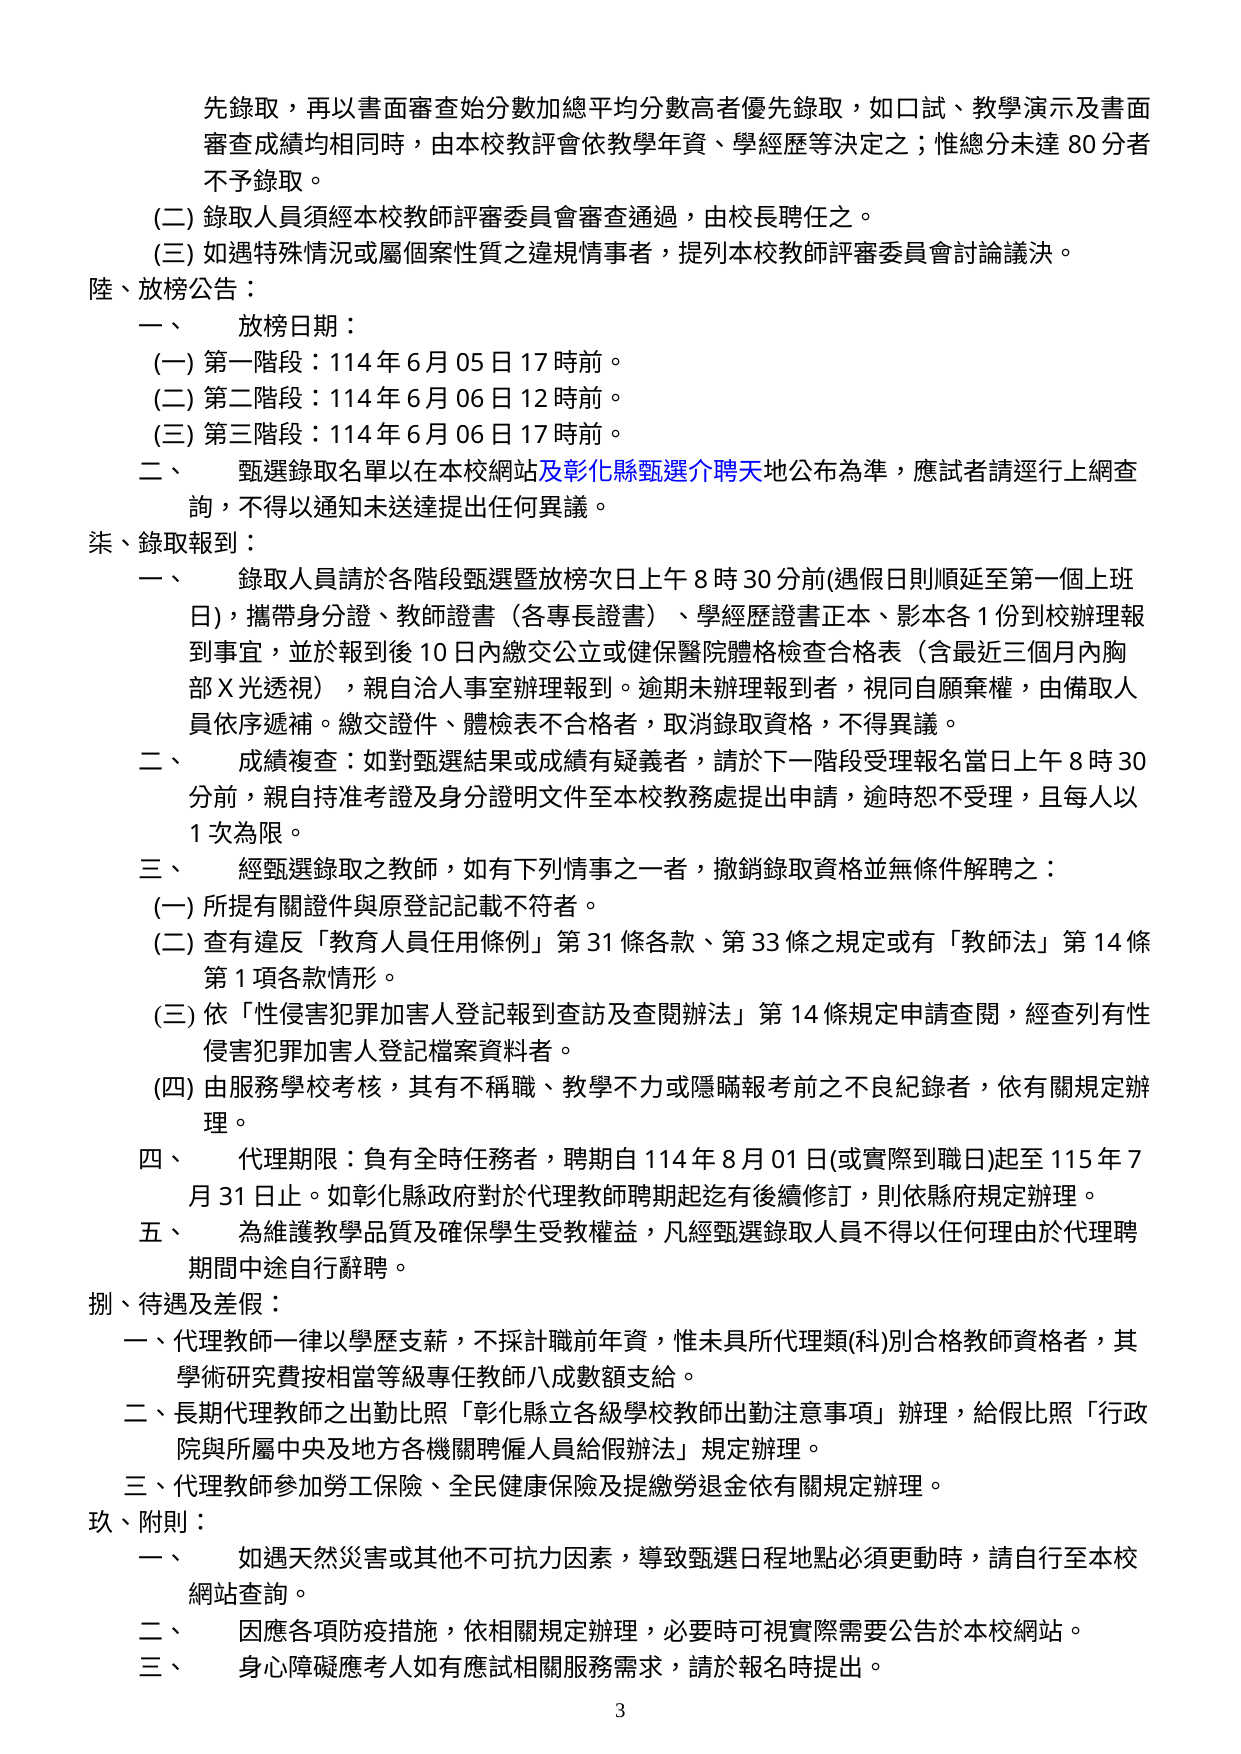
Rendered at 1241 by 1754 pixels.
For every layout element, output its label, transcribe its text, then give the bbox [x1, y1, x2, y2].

list 因應各項防疫措施，依相關規定辦理，必要時可視實際需要公告於本校網站。 [139, 1611, 1152, 1647]
list 如遇天然災害或其他不可抗力因素，導致甄選日程地點必須更動時，請自行至本校網站查詢。 [139, 1539, 1152, 1611]
list 第三階段：114年6月06日17時前。 [153, 415, 1152, 451]
list 代理期限：負有全時任務者，聘期自114年8月01日(或實際到職日)起至115年7月31日止。如彰化縣政府對於代理教師聘期起迄有後續修訂，則依縣府規定辦理。 [139, 1140, 1152, 1212]
text 二、長期代理教師之出勤比照「彰化縣立各級學校教師出勤注意事項」辦理，給假比照「行政院與所屬中央及地方各機關聘僱人員給假辦法」規定辦理。 [123, 1394, 1152, 1466]
list 由服務學校考核，其有不稱職、教學不力或隱瞞報考前之不良紀錄者，依有關規定辦理。 [153, 1067, 1152, 1140]
text 捌、待遇及差假： [89, 1285, 1152, 1321]
list 經甄選錄取之教師，如有下列情事之一者，撤銷錄取資格並無條件解聘之： [139, 850, 1152, 886]
list 第二階段：114年6月06日12時前。 [153, 379, 1152, 415]
list 所提有關證件與原登記記載不符者。 [153, 886, 1152, 922]
list 先錄取，再以書面審查始分數加總平均分數高者優先錄取，如口試、教學演示及書面審查成績均相同時，由本校教評會依教學年資、學經歷等決定之；惟總分未達80分者不予錄取。 [153, 89, 1152, 197]
list 成績複查：如對甄選結果或成績有疑義者，請於下一階段受理報名當日上午8時30分前，親自持准考證及身分證明文件至本校教務處提出申請，逾時恕不受理，且每人以1次為限。 [139, 741, 1152, 850]
list 為維護教學品質及確保學生受教權益，凡經甄選錄取人員不得以任何理由於代理聘期間中途自行辭聘。 [139, 1212, 1152, 1285]
list 查有違反「教育人員任用條例」第31條各款、第33條之規定或有「教師法」第14條第1項各款情形。 [153, 922, 1152, 995]
list 依「性侵害犯罪加害人登記報到查訪及查閱辦法」第14條規定申請查閱，經查列有性侵害犯罪加害人登記檔案資料者。 [153, 995, 1152, 1067]
text 陸、放榜公告： [89, 270, 1152, 306]
list 身心障礙應考人如有應試相關服務需求，請於報名時提出。 [139, 1647, 1152, 1684]
list 錄取人員須經本校教師評審委員會審查通過，由校長聘任之。 [153, 197, 1152, 234]
list 第一階段：114年6月05日17時前。 [153, 342, 1152, 379]
text 一、代理教師一律以學歷支薪，不採計職前年資，惟未具所代理類(科)別合格教師資格者，其學術研究費按相當等級專任教師八成數額支給。 [123, 1321, 1152, 1394]
list 錄取人員請於各階段甄選暨放榜次日上午8時30分前(遇假日則順延至第一個上班日)，攜帶身分證、教師證書（各專長證書）、學經歷證書正本、影本各1份到校辦理報到事宜，並於報到後10日內繳交公立或健保醫院體格檢查合格表（含最近三個月內胸部Ｘ光透視），親自洽人事室辦理報到。逾期未辦理報到者，視同自願棄權，由備取人員依序遞補。繳交證件、體檢表不合格者，取消錄取資格，不得異議。 [139, 560, 1152, 741]
list 甄選錄取名單以在本校網站及彰化縣甄選介聘天地公布為準，應試者請逕行上網查詢，不得以通知未送達提出任何異議。 [139, 451, 1152, 524]
text 柒、錄取報到： [89, 524, 1152, 560]
list 如遇特殊情況或屬個案性質之違規情事者，提列本校教師評審委員會討論議決。 [153, 234, 1152, 270]
list 放榜日期： [139, 306, 1152, 342]
text 玖、附則： [89, 1502, 1152, 1539]
text 三、代理教師參加勞工保險、全民健康保險及提繳勞退金依有關規定辦理。 [123, 1466, 1152, 1502]
